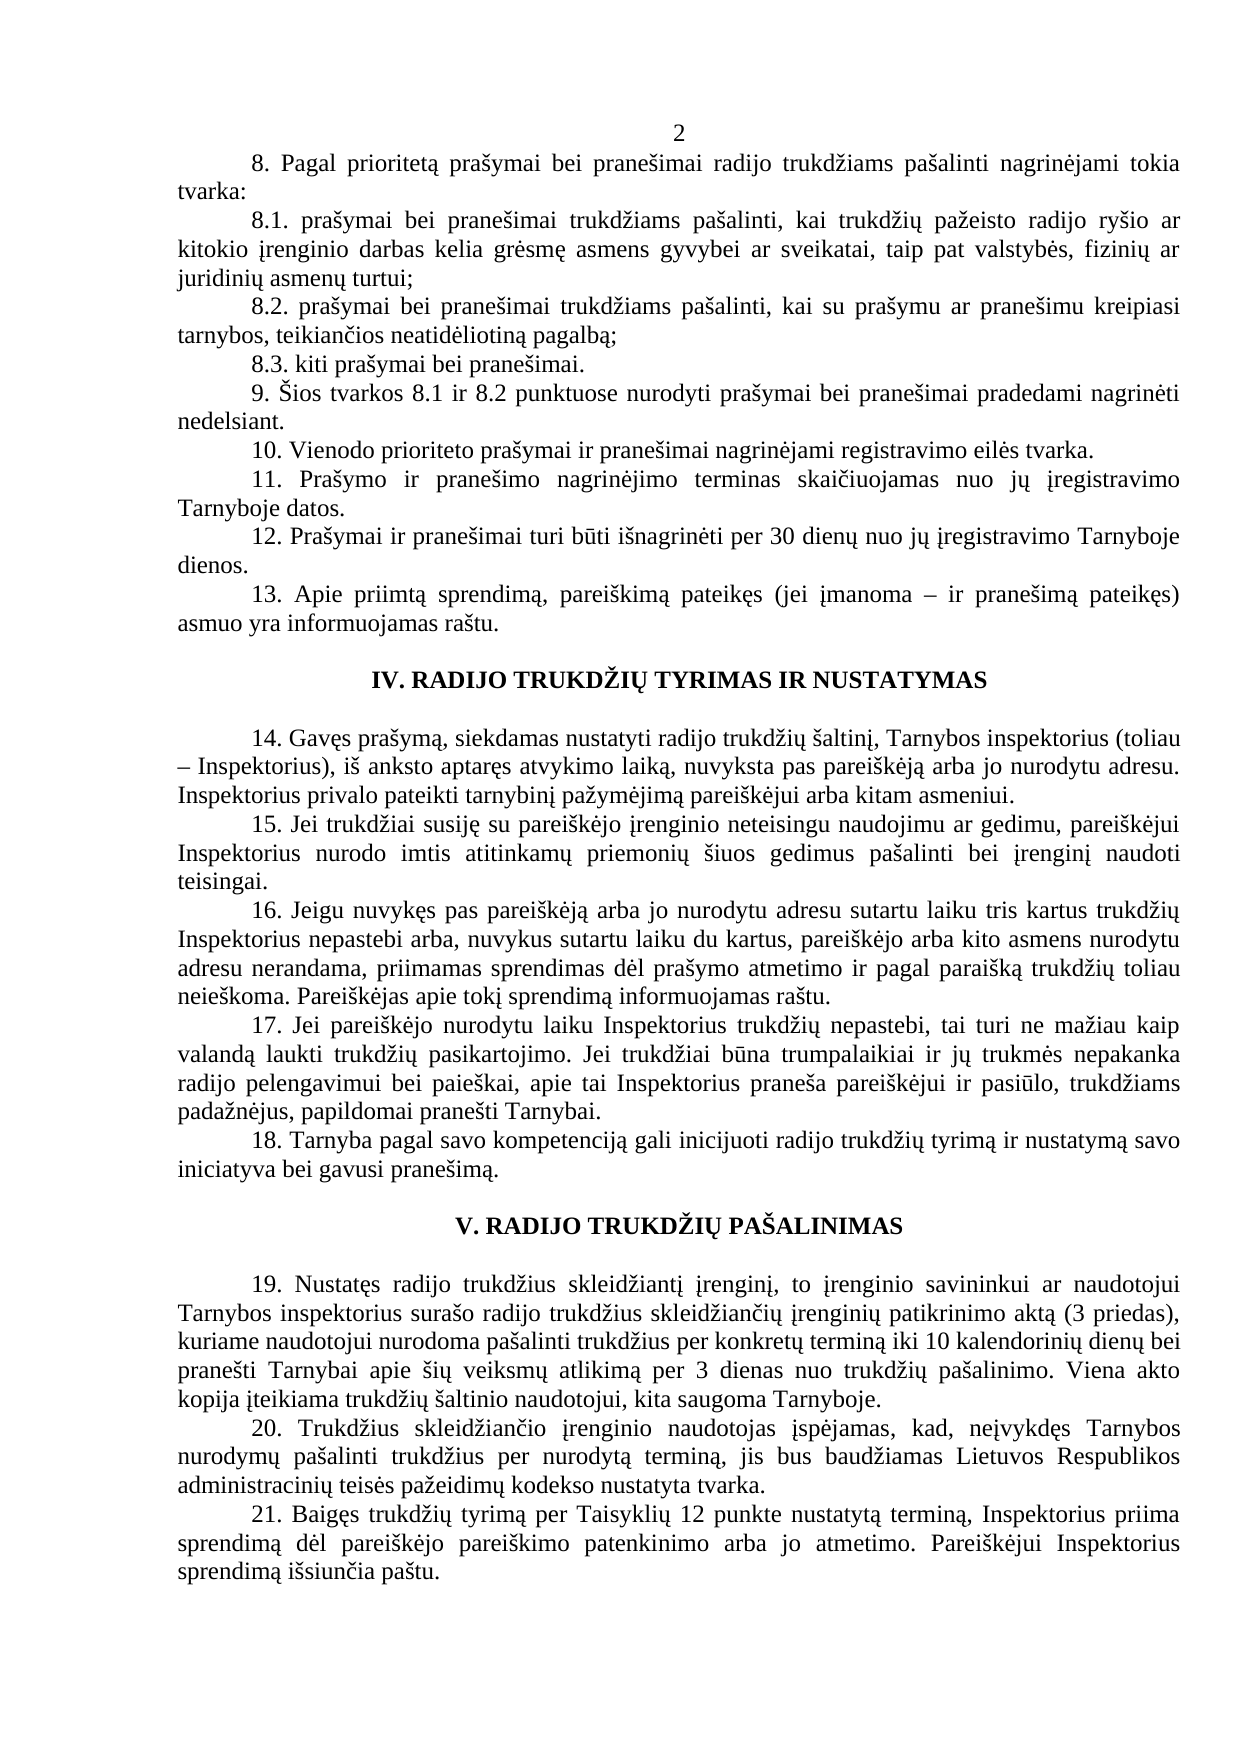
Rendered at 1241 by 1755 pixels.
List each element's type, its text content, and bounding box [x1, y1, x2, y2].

text 19. Nustatęs radijo trukdžius skleidžiantį įrenginį, to įrenginio savininkui ar naudotojui Tarnybos inspektorius surašo radijo trukdžius skleidžiančių įrenginių patikrinimo aktą (3 priedas), kuriame naudotojui nurodoma pašalinti trukdžius per konkretų terminą iki 10 kalendorinių dienų bei pranešti Tarnybai apie šių veiksmų atlikimą per 3 dienas nuo trukdžių pašalinimo. Viena akto kopija įteikiama trukdžių šaltinio naudotojui, kita saugoma Tarnyboje. [177, 1269, 1181, 1413]
text 8. Pagal prioritetą prašymai bei pranešimai radijo trukdžiams pašalinti nagrinėjami tokia tvarka: [177, 148, 1181, 205]
text 15. Jei trukdžiai susiję su pareiškėjo įrenginio neteisingu naudojimu ar gedimu, pareiškėjui Inspektorius nurodo imtis atitinkamų priemonių šiuos gedimus pašalinti bei įrenginį naudoti teisingai. [177, 809, 1181, 895]
text 8.1. prašymai bei pranešimai trukdžiams pašalinti, kai trukdžių pažeisto radijo ryšio ar kitokio įrenginio darbas kelia grėsmę asmens gyvybei ar sveikatai, taip pat valstybės, fizinių ar juridinių asmenų turtui; [177, 205, 1181, 291]
text IV. RADIJO TRUKDŽIŲ TYRIMAS IR NUSTATYMAS [177, 665, 1181, 694]
text 11. Prašymo ir pranešimo nagrinėjimo terminas skaičiuojamas nuo jų įregistravimo Tarnyboje datos. [177, 464, 1181, 521]
text 8.3. kiti prašymai bei pranešimai. [177, 349, 1181, 378]
text 16. Jeigu nuvykęs pas pareiškėją arba jo nurodytu adresu sutartu laiku tris kartus trukdžių Inspektorius nepastebi arba, nuvykus sutartu laiku du kartus, pareiškėjo arba kito asmens nurodytu adresu nerandama, priimamas sprendimas dėl prašymo atmetimo ir pagal paraišką trukdžių toliau neieškoma. Pareiškėjas apie tokį sprendimą informuojamas raštu. [177, 895, 1181, 1010]
text 20. Trukdžius skleidžiančio įrenginio naudotojas įspėjamas, kad, neįvykdęs Tarnybos nurodymų pašalinti trukdžius per nurodytą terminą, jis bus baudžiamas Lietuvos Respublikos administracinių teisės pažeidimų kodekso nustatyta tvarka. [177, 1413, 1181, 1499]
text 21. Baigęs trukdžių tyrimą per Taisyklių 12 punkte nustatytą terminą, Inspektorius priima sprendimą dėl pareiškėjo pareiškimo patenkinimo arba jo atmetimo. Pareiškėjui Inspektorius sprendimą išsiunčia paštu. [177, 1499, 1181, 1585]
text 8.2. prašymai bei pranešimai trukdžiams pašalinti, kai su prašymu ar pranešimu kreipiasi tarnybos, teikiančios neatidėliotiną pagalbą; [177, 291, 1181, 349]
text 9. Šios tvarkos 8.1 ir 8.2 punktuose nurodyti prašymai bei pranešimai pradedami nagrinėti nedelsiant. [177, 378, 1181, 435]
text 13. Apie priimtą sprendimą, pareiškimą pateikęs (jei įmanoma – ir pranešimą pateikęs) asmuo yra informuojamas raštu. [177, 579, 1181, 636]
text 12. Prašymai ir pranešimai turi būti išnagrinėti per 30 dienų nuo jų įregistravimo Tarnyboje dienos. [177, 521, 1181, 579]
text 14. Gavęs prašymą, siekdamas nustatyti radijo trukdžių šaltinį, Tarnybos inspektorius (toliau – Inspektorius), iš anksto aptaręs atvykimo laiką, nuvyksta pas pareiškėją arba jo nurodytu adresu. Inspektorius privalo pateikti tarnybinį pažymėjimą pareiškėjui arba kitam asmeniui. [177, 723, 1181, 809]
text V. RADIJO TRUKDŽIŲ PAŠALINIMAS [177, 1211, 1181, 1240]
text 18. Tarnyba pagal savo kompetenciją gali inicijuoti radijo trukdžių tyrimą ir nustatymą savo iniciatyva bei gavusi pranešimą. [177, 1125, 1181, 1183]
text 10. Vienodo prioriteto prašymai ir pranešimai nagrinėjami registravimo eilės tvarka. [177, 435, 1181, 464]
text 17. Jei pareiškėjo nurodytu laiku Inspektorius trukdžių nepastebi, tai turi ne mažiau kaip valandą laukti trukdžių pasikartojimo. Jei trukdžiai būna trumpalaikiai ir jų trukmės nepakanka radijo pelengavimui bei paieškai, apie tai Inspektorius praneša pareiškėjui ir pasiūlo, trukdžiams padažnėjus, papildomai pranešti Tarnybai. [177, 1010, 1181, 1125]
